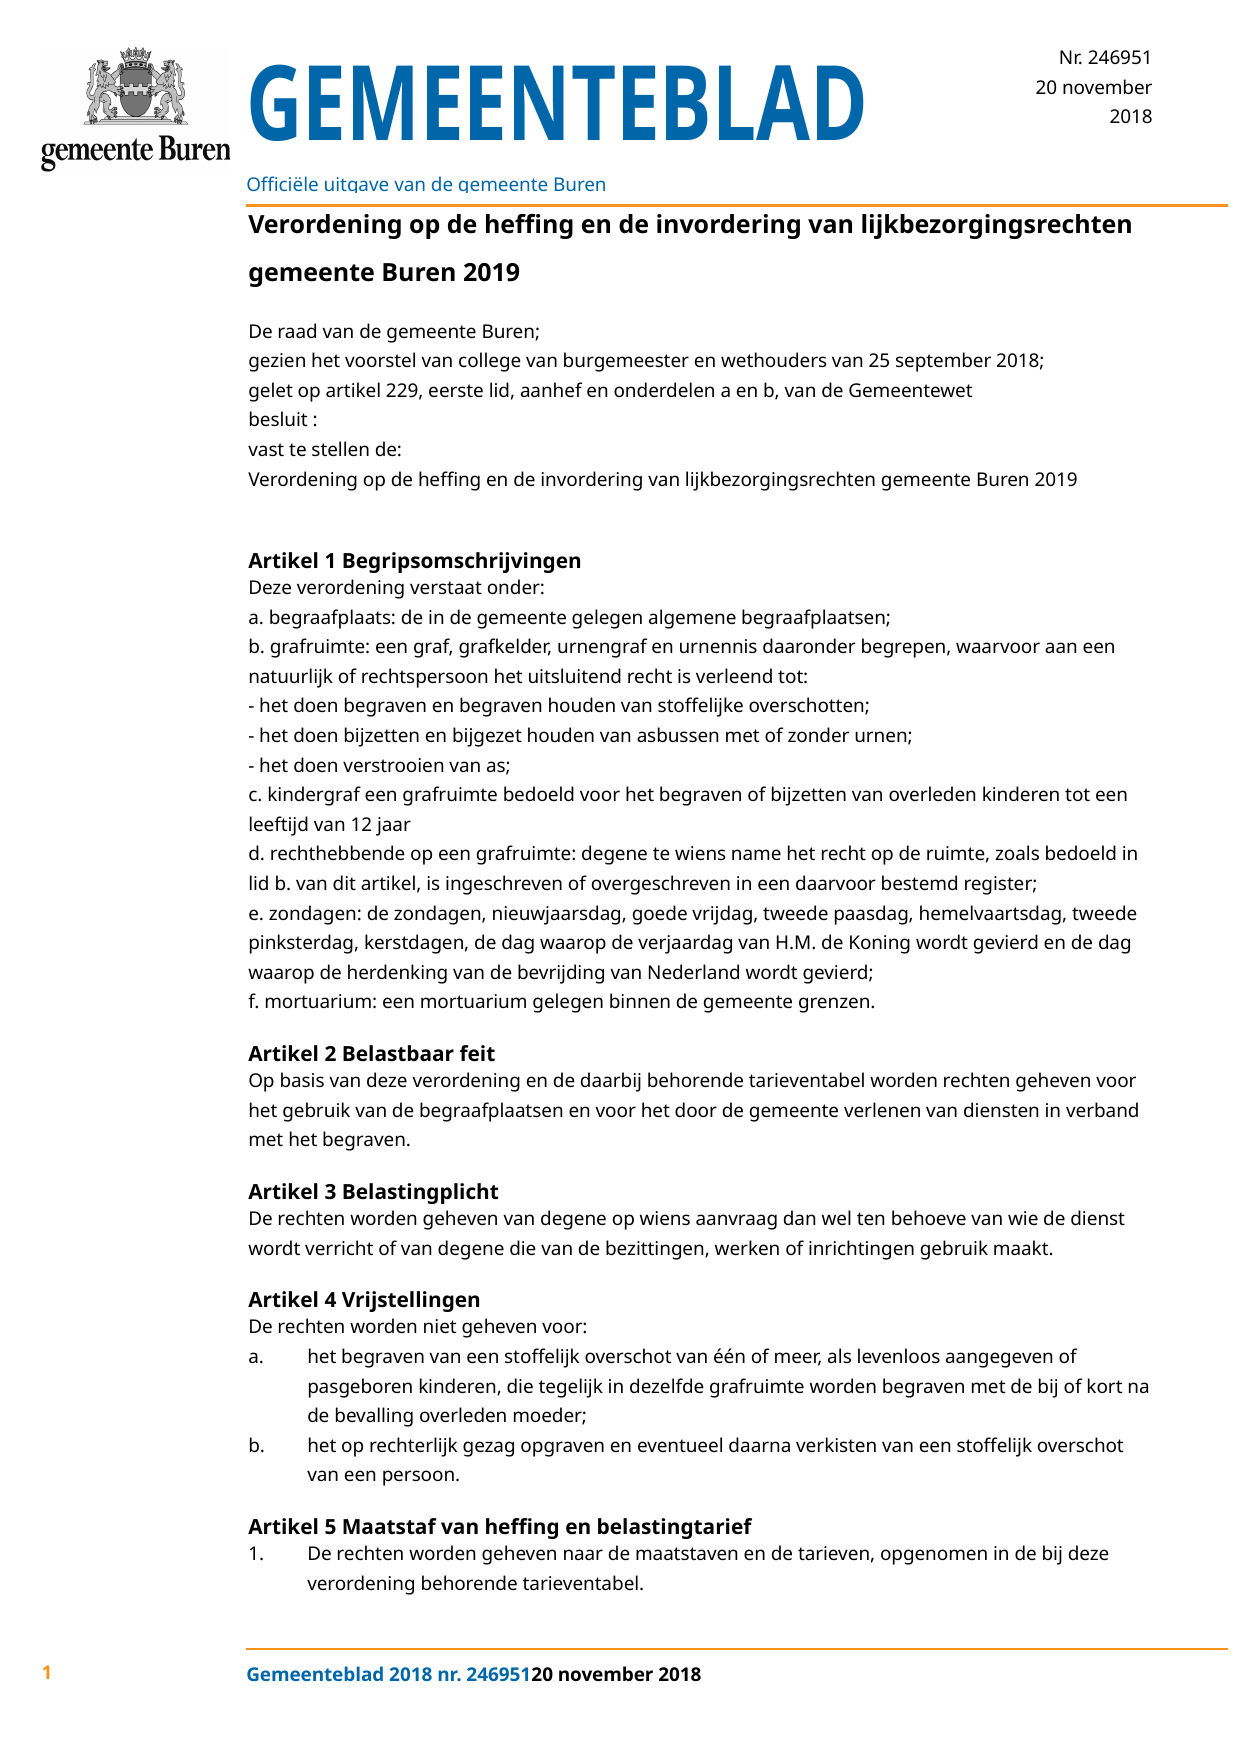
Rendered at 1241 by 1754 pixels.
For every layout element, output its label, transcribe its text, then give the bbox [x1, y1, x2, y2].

text Artikel 4 Vrijstellingen [248, 1285, 1152, 1314]
picture [41, 47, 231, 172]
text - het doen bijzetten en bijgezet houden van asbussen met of zonder urnen; [248, 722, 1152, 748]
text gelet op artikel 229, eerste lid, aanhef en onderdelen a en b, van de Gemeentewet [248, 377, 1152, 403]
text a. begraafplaats: de in de gemeente gelegen algemene begraafplaatsen; [248, 604, 1152, 629]
text Artikel 1 Begripsomschrijvingen [248, 546, 1152, 574]
text c. kindergraf een grafruimte bedoeld voor het begraven of bijzetten van overleden kinderen tot een leeftijd van 12 jaar [248, 781, 1152, 837]
text b. grafruimte: een graf, grafkelder, urnengraf en urnennis daaronder begrepen, waarvoor aan een natuurlijk of rechtspersoon het uitsluitend recht is verleend tot: [248, 633, 1152, 689]
text Op basis van deze verordening en de daarbij behorende tarieventabel worden rechten geheven voor het gebruik van de begraafplaatsen en voor het door de gemeente verlenen van diensten in verband met het begraven. [248, 1067, 1152, 1152]
text besluit : [248, 407, 1152, 432]
text - het doen begraven en begraven houden van stoffelijke overschotten; [248, 693, 1152, 718]
text f. mortuarium: een mortuarium gelegen binnen de gemeente grenzen. [248, 988, 1152, 1014]
text De rechten worden niet geheven voor: [248, 1314, 1152, 1339]
text Verordening op de heffing en de invordering van lijkbezorgingsrechten gemeente Buren 2019 [248, 466, 1152, 492]
text Artikel 5 Maatstaf van heffing en belastingtarief [248, 1512, 1152, 1541]
text Verordening op de heffing en de invordering van lijkbezorgingsrechten gemeente Buren 2019 [248, 207, 1152, 288]
text gezien het voorstel van college van burgemeester en wethouders van 25 september 2018; [248, 347, 1152, 373]
list De rechten worden geheven naar de maatstaven en de tarieven, opgenomen in de bij deze verordening behorende tarieventabel. [248, 1541, 1152, 1596]
text De rechten worden geheven van degene op wiens aanvraag dan wel ten behoeve van wie de dienst wordt verricht of van degene die van de bezittingen, werken of inrichtingen gebruik maakt. [248, 1205, 1152, 1261]
text Artikel 3 Belastingplicht [248, 1177, 1152, 1205]
list het begraven van een stoffelijk overschot van één of meer, als levenloos aangegeven of pasgeboren kinderen, die tegelijk in dezelfde grafruimte worden begraven met de bij of kort na de bevalling overleden moeder; [248, 1343, 1152, 1428]
text Deze verordening verstaat onder: [248, 574, 1152, 600]
text De raad van de gemeente Buren; [248, 318, 1152, 344]
text d. rechthebbende op een grafruimte: degene te wiens name het recht op de ruimte, zoals bedoeld in lid b. van dit artikel, is ingeschreven of overgeschreven in een daarvoor bestemd register; [248, 841, 1152, 896]
text - het doen verstrooien van as; [248, 752, 1152, 777]
list het op rechterlijk gezag opgraven en eventueel daarna verkisten van een stoffelijk overschot van een persoon. [248, 1432, 1152, 1487]
text e. zondagen: de zondagen, nieuwjaarsdag, goede vrijdag, tweede paasdag, hemelvaartsdag, tweede pinksterdag, kerstdagen, de dag waarop de verjaardag van H.M. de Koning wordt gevierd en de dag waarop de herdenking van de bevrijding van Nederland wordt gevierd; [248, 900, 1152, 984]
text Artikel 2 Belastbaar feit [248, 1039, 1152, 1067]
text vast te stellen de: [248, 436, 1152, 462]
